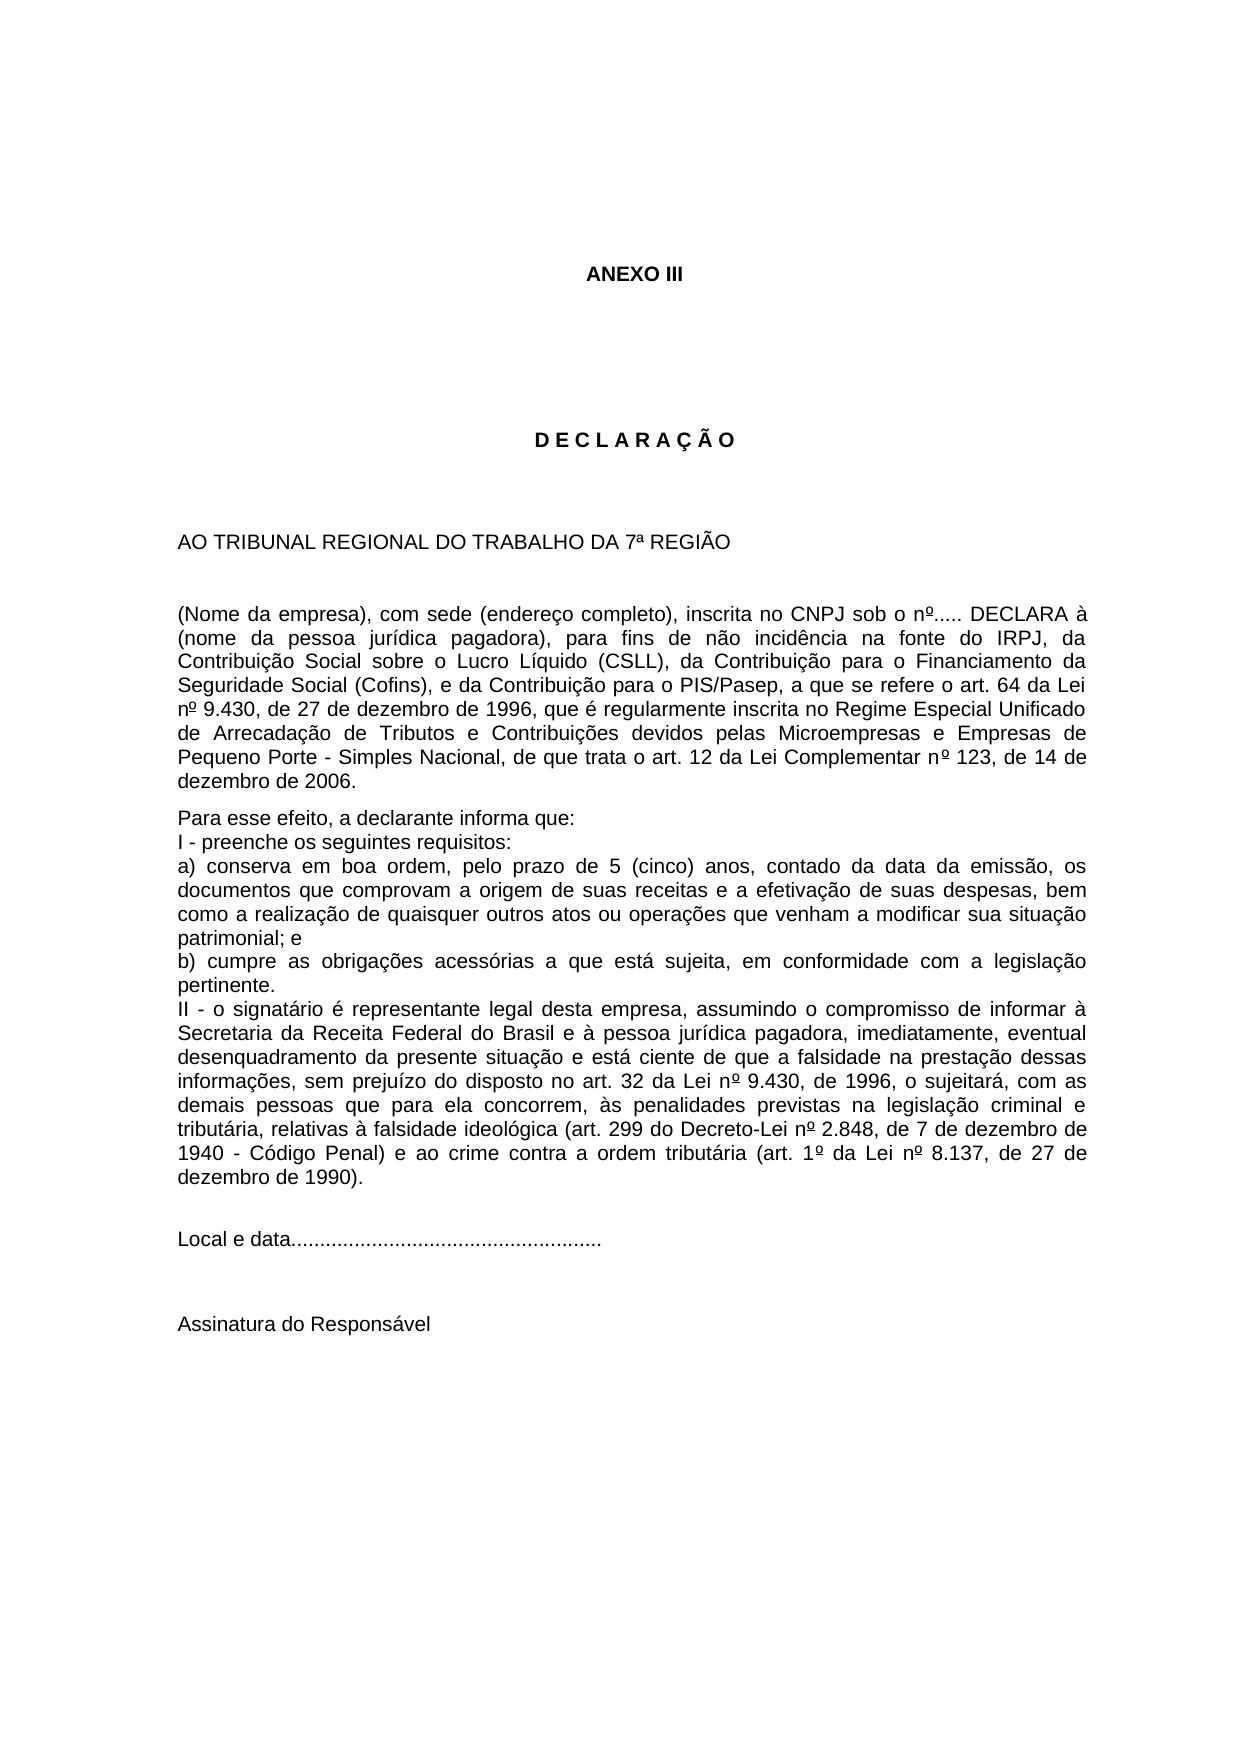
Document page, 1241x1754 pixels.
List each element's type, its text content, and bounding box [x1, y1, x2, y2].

text b) cumpre as obrigações acessórias a que está sujeita, em conformidade com a legislação pertinente. [177, 949, 1087, 997]
text Para esse efeito, a declarante informa que: [177, 806, 1087, 829]
text II - o signatário é representante legal desta empresa, assumindo o compromisso de informar à Secretaria da Receita Federal do Brasil e à pessoa jurídica pagadora, imediatamente, eventual desenquadramento da presente situação e está ciente de que a falsidade na prestação dessas informações, sem prejuízo do disposto no art. 32 da Lei nº 9.430, de 1996, o sujeitará, com as demais pessoas que para ela concorrem, às penalidades previstas na legislação criminal e tributária, relativas à falsidade ideológica (art. 299 do Decreto-Lei nº 2.848, de 7 de dezembro de 1940 - Código Penal) e ao crime contra a ordem tributária (art. 1º da Lei nº 8.137, de 27 de dezembro de 1990). [177, 997, 1087, 1189]
text Assinatura do Responsável [177, 1312, 1087, 1336]
text I - preenche os seguintes requisitos: [177, 829, 1087, 853]
subtitle D E C L A R A Ç Ã O [177, 427, 1092, 451]
text a) conserva em boa ordem, pelo prazo de 5 (cinco) anos, contado da data da emissão, os documentos que comprovam a origem de suas receitas e a efetivação de suas despesas, bem como a realização de quaisquer outros atos ou operações que venham a modificar sua situação patrimonial; e [177, 853, 1087, 949]
text Local e data...................................................... [177, 1226, 1087, 1250]
subtitle ANEXO III [177, 262, 1092, 286]
text AO TRIBUNAL REGIONAL DO TRABALHO DA 7ª REGIÃO [177, 529, 1087, 553]
text (Nome da empresa), com sede (endereço completo), inscrita no CNPJ sob o nº..... DECLARA à (nome da pessoa jurídica pagadora), para fins de não incidência na fonte do IRPJ, da Contribuição Social sobre o Lucro Líquido (CSLL), da Contribuição para o Financiamento da Seguridade Social (Cofins), e da Contribuição para o PIS/Pasep, a que se refere o art. 64 da Lei nº 9.430, de 27 de dezembro de 1996, que é regularmente inscrita no Regime Especial Unificado de Arrecadação de Tributos e Contribuições devidos pelas Microempresas e Empresas de Pequeno Porte - Simples Nacional, de que trata o art. 12 da Lei Complementar nº 123, de 14 de dezembro de 2006. [177, 601, 1087, 793]
